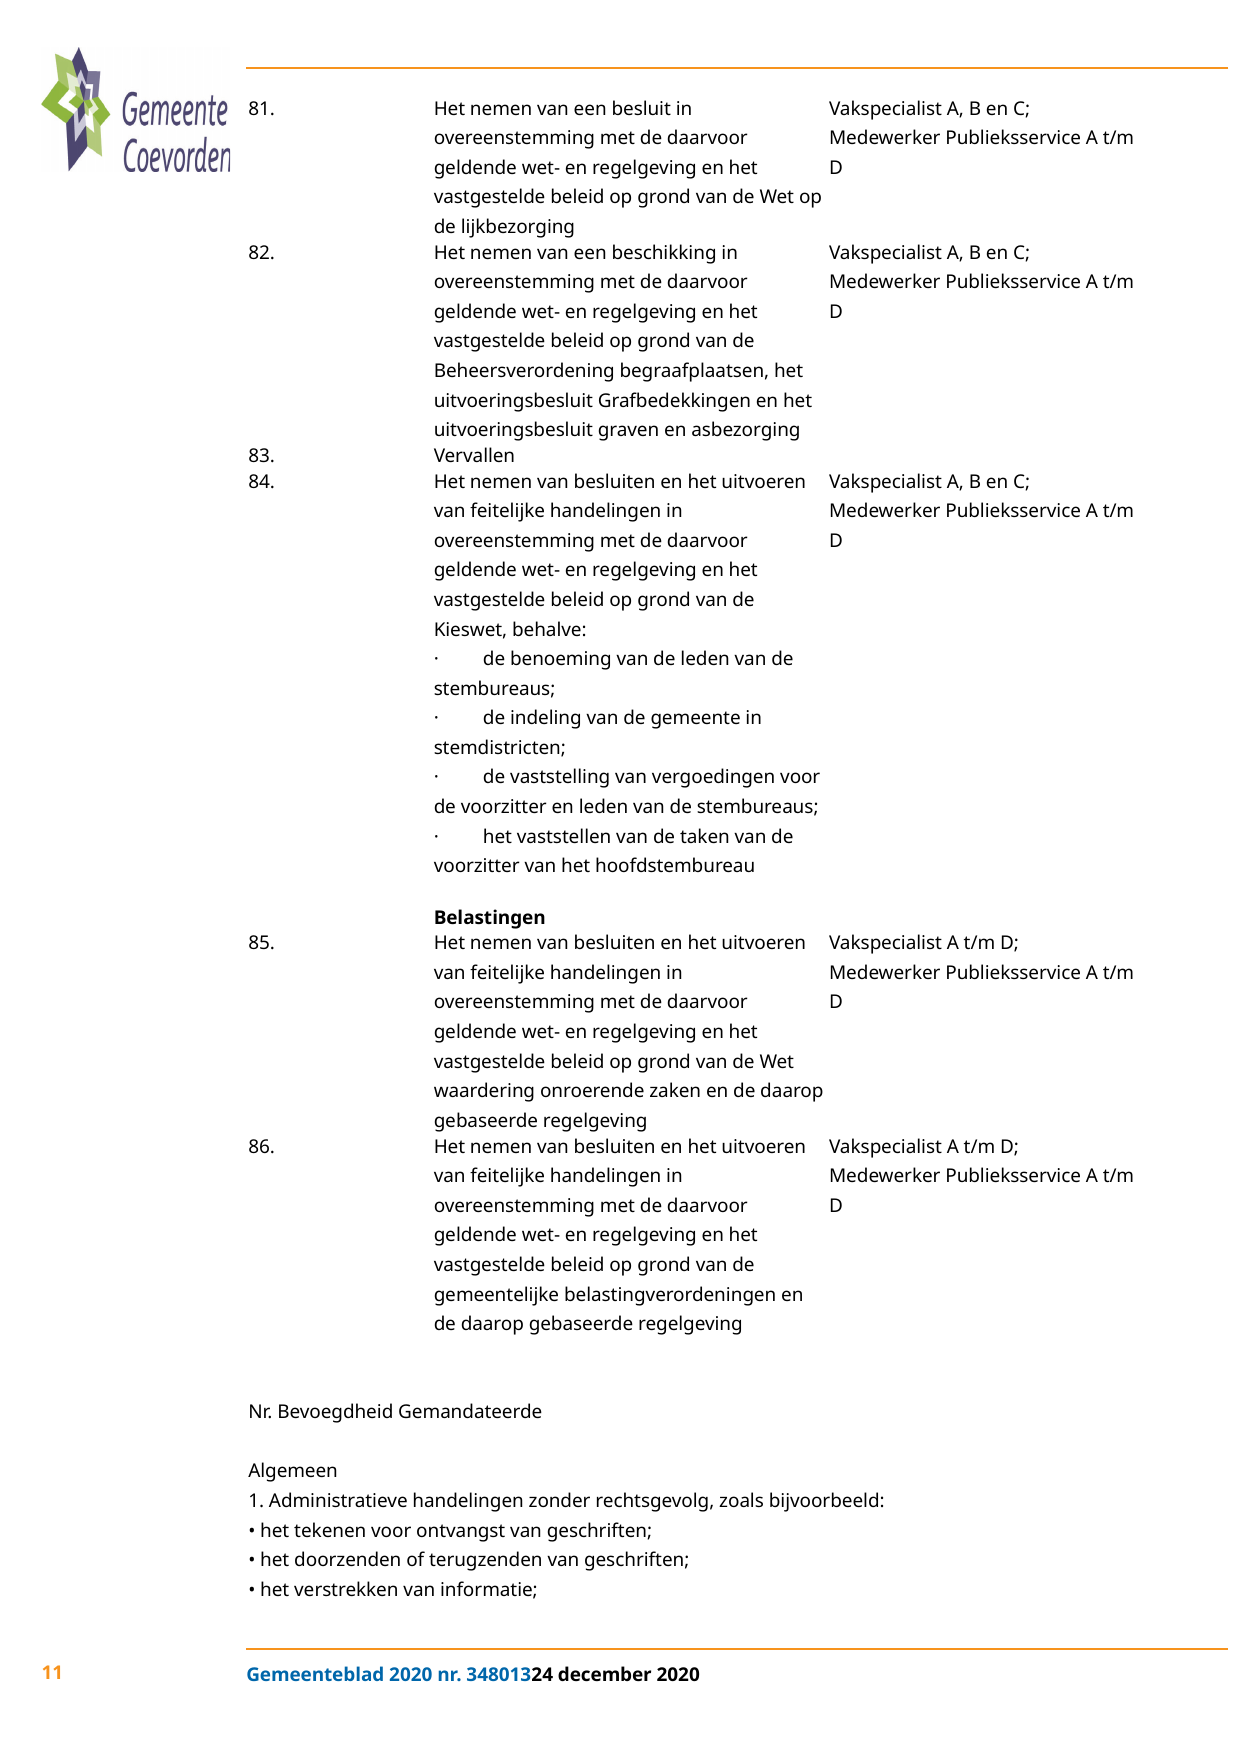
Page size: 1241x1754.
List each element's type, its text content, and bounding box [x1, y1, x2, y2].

text Nr. Bevoegdheid Gemandateerde [248, 1398, 1152, 1424]
table_cell Vakspecialist A t/m D; Medewerker Publieksservice A t/m D [829, 930, 1152, 1133]
text Algemeen [248, 1458, 1152, 1483]
table_cell Het nemen van besluiten en het uitvoeren van feitelijke handelingen in overeenstemming met de daarvoor geldende wet- en regelgeving en het vastgestelde beleid op grond van de Kieswet, behalve: · de benoeming van de leden van de stembureaus; · de indeling van de gemeente in stemdistricten; · de vaststelling van vergoedingen voor de voorzitter en leden van de stembureaus; · het vaststellen van de taken van de voorzitter van het hoofdstembureau [434, 468, 829, 878]
table_cell Vakspecialist A, B en C; Medewerker Publieksservice A t/m D [829, 239, 1152, 442]
table_cell Het nemen van een beschikking in overeenstemming met de daarvoor geldende wet- en regelgeving en het vastgestelde beleid op grond van de Beheersverordening begraafplaatsen, het uitvoeringsbesluit Grafbedekkingen en het uitvoeringsbesluit graven en asbezorging [434, 239, 829, 442]
table_cell Het nemen van een besluit in overeenstemming met de daarvoor geldende wet- en regelgeving en het vastgestelde beleid op grond van de Wet op de lijkbezorging [434, 95, 829, 239]
text • het tekenen voor ontvangst van geschriften; [248, 1517, 1152, 1542]
table_cell Vakspecialist A t/m D; Medewerker Publieksservice A t/m D [829, 1133, 1152, 1336]
table_cell 81. [248, 95, 433, 239]
text • het verstrekken van informatie; [248, 1576, 1152, 1602]
table_cell Het nemen van besluiten en het uitvoeren van feitelijke handelingen in overeenstemming met de daarvoor geldende wet- en regelgeving en het vastgestelde beleid op grond van de Wet waardering onroerende zaken en de daarop gebaseerde regelgeving [434, 930, 829, 1133]
text 1. Administratieve handelingen zonder rechtsgevolg, zoals bijvoorbeeld: [248, 1487, 1152, 1513]
table_cell [434, 878, 829, 904]
text • het doorzenden of terugzenden van geschriften; [248, 1546, 1152, 1572]
picture [41, 47, 231, 172]
table_cell 86. [248, 1133, 433, 1336]
table_cell Vakspecialist A, B en C; Medewerker Publieksservice A t/m D [829, 95, 1152, 239]
table_cell [829, 904, 1152, 929]
table_cell 85. [248, 930, 433, 1133]
table_cell 82. [248, 239, 433, 442]
table_cell [829, 442, 1152, 468]
table_cell [829, 878, 1152, 904]
table_cell Vervallen [434, 442, 829, 468]
table_cell Belastingen [434, 904, 829, 929]
table_cell Vakspecialist A, B en C; Medewerker Publieksservice A t/m D [829, 468, 1152, 878]
table_cell 83. [248, 442, 433, 468]
table_cell Het nemen van besluiten en het uitvoeren van feitelijke handelingen in overeenstemming met de daarvoor geldende wet- en regelgeving en het vastgestelde beleid op grond van de gemeentelijke belastingverordeningen en de daarop gebaseerde regelgeving [434, 1133, 829, 1336]
table_cell 84. [248, 468, 433, 878]
table_cell [248, 878, 433, 904]
table_cell [248, 904, 433, 929]
